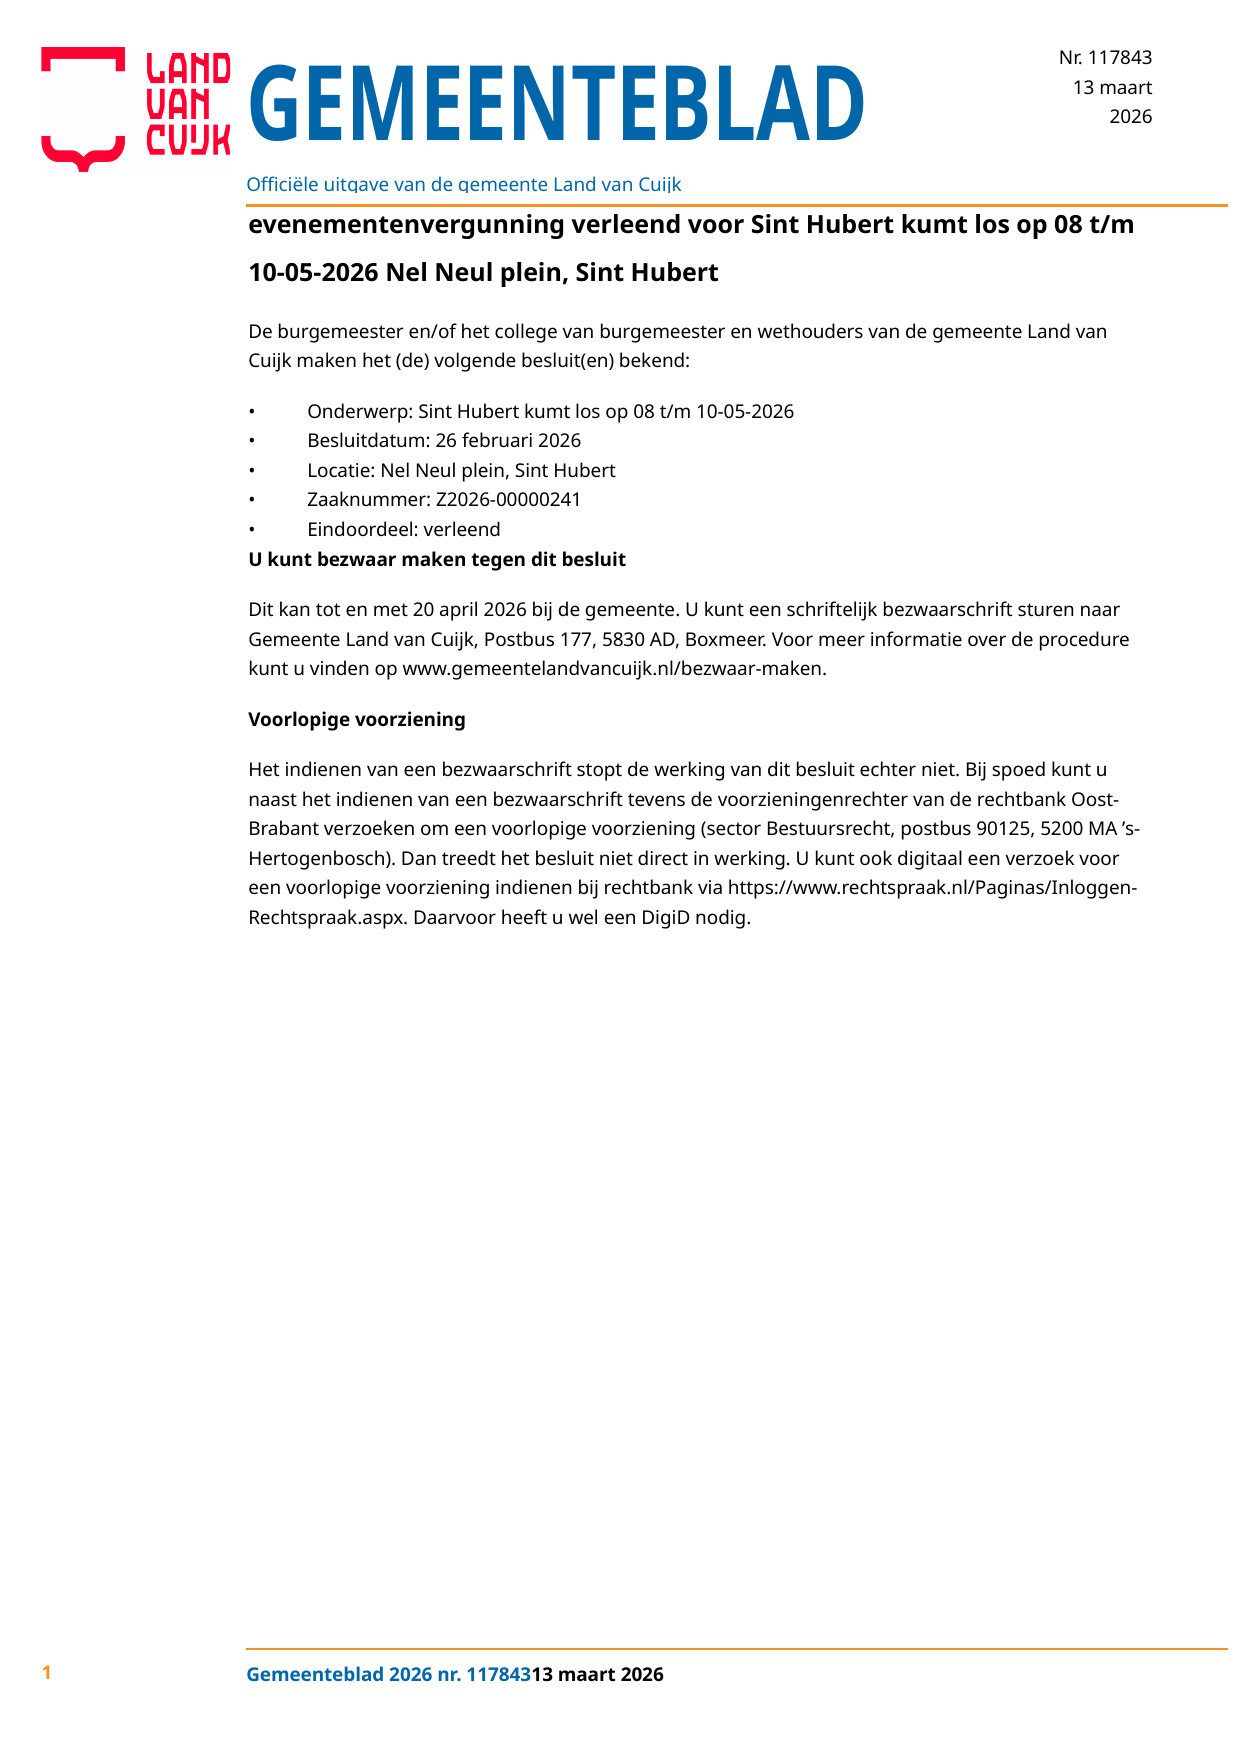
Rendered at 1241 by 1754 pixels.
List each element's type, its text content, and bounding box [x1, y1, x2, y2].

text De burgemeester en/of het college van burgemeester en wethouders van de gemeente Land van Cuijk maken het (de) volgende besluit(en) bekend: [248, 318, 1152, 373]
list Locatie: Nel Neul plein, Sint Hubert [248, 457, 1152, 483]
text U kunt bezwaar maken tegen dit besluit [248, 546, 1152, 572]
text evenementenvergunning verleend voor Sint Hubert kumt los op 08 t/m 10-05-2026 Nel Neul plein, Sint Hubert [248, 207, 1152, 288]
text Voorlopige voorziening [248, 706, 1152, 732]
list Zaaknummer: Z2026-00000241 [248, 487, 1152, 512]
text Dit kan tot en met 20 april 2026 bij de gemeente. U kunt een schriftelijk bezwaarschrift sturen naar Gemeente Land van Cuijk, Postbus 177, 5830 AD, Boxmeer. Voor meer informatie over de procedure kunt u vinden op www.gemeentelandvancuijk.nl/bezwaar-maken. [248, 596, 1152, 681]
list Onderwerp: Sint Hubert kumt los op 08 t/m 10-05-2026 [248, 398, 1152, 424]
list Eindoordeel: verleend [248, 516, 1152, 542]
list Besluitdatum: 26 februari 2026 [248, 427, 1152, 453]
picture [41, 47, 231, 172]
text Het indienen van een bezwaarschrift stopt de werking van dit besluit echter niet. Bij spoed kunt u naast het indienen van een bezwaarschrift tevens de voorzieningenrechter van de rechtbank Oost-Brabant verzoeken om een voorlopige voorziening (sector Bestuursrecht, postbus 90125, 5200 MA ’s-Hertogenbosch). Dan treedt het besluit niet direct in werking. U kunt ook digitaal een verzoek voor een voorlopige voorziening indienen bij rechtbank via https://www.rechtspraak.nl/Paginas/Inloggen-Rechtspraak.aspx. Daarvoor heeft u wel een DigiD nodig. [248, 756, 1152, 930]
